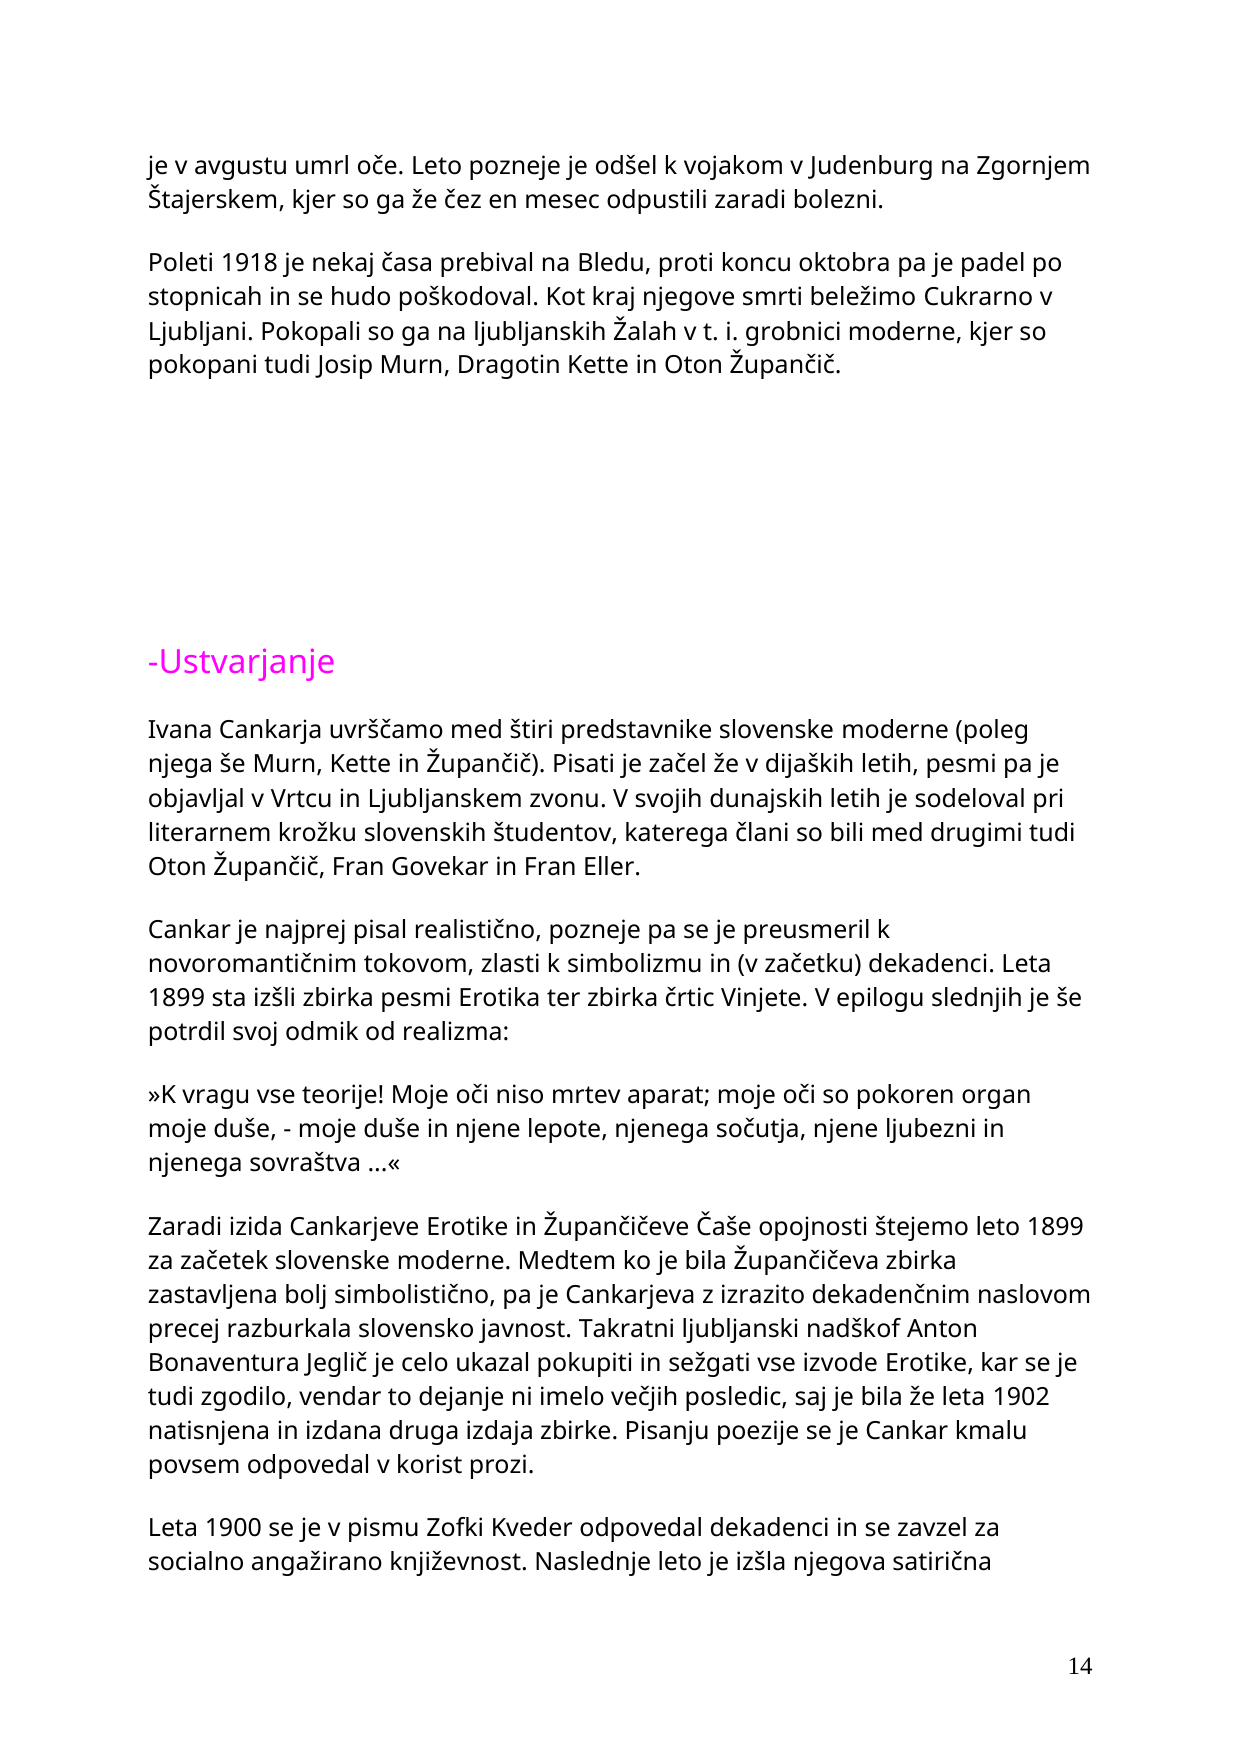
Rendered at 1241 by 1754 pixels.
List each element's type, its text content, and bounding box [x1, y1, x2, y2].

text Ivana Cankarja uvrščamo med štiri predstavnike slovenske moderne (poleg njega še Murn, Kette in Župančič). Pisati je začel že v dijaških letih, pesmi pa je objavljal v Vrtcu in Ljubljanskem zvonu. V svojih dunajskih letih je sodeloval pri literarnem krožku slovenskih študentov, katerega člani so bili med drugimi tudi Oton Župančič, Fran Govekar in Fran Eller. [148, 712, 1092, 882]
text Leta 1900 se je v pismu Zofki Kveder odpovedal dekadenci in se zavzel za socialno angažirano književnost. Naslednje leto je izšla njegova satirična [148, 1510, 1092, 1578]
text -Ustvarjanje [148, 637, 1092, 683]
text Cankar je najprej pisal realistično, pozneje pa se je preusmeril k novoromantičnim tokovom, zlasti k simbolizmu in (v začetku) dekadenci. Leta 1899 sta izšli zbirka pesmi Erotika ter zbirka črtic Vinjete. V epilogu slednjih je še potrdil svoj odmik od realizma: [148, 912, 1092, 1048]
text je v avgustu umrl oče. Leto pozneje je odšel k vojakom v Judenburg na Zgornjem Štajerskem, kjer so ga že čez en mesec odpustili zaradi bolezni. [148, 148, 1092, 216]
text Poleti 1918 je nekaj časa prebival na Bledu, proti koncu oktobra pa je padel po stopnicah in se hudo poškodoval. Kot kraj njegove smrti beležimo Cukrarno v Ljubljani. Pokopali so ga na ljubljanskih Žalah v t. i. grobnici moderne, kjer so pokopani tudi Josip Murn, Dragotin Kette in Oton Župančič. [148, 245, 1092, 381]
text Zaradi izida Cankarjeve Erotike in Župančičeve Čaše opojnosti štejemo leto 1899 za začetek slovenske moderne. Medtem ko je bila Župančičeva zbirka zastavljena bolj simbolistično, pa je Cankarjeva z izrazito dekadenčnim naslovom precej razburkala slovensko javnost. Takratni ljubljanski nadškof Anton Bonaventura Jeglič je celo ukazal pokupiti in sežgati vse izvode Erotike, kar se je tudi zgodilo, vendar to dejanje ni imelo večjih posledic, saj je bila že leta 1902 natisnjena in izdana druga izdaja zbirke. Pisanju poezije se je Cankar kmalu povsem odpovedal v korist prozi. [148, 1208, 1092, 1481]
text »K vragu vse teorije! Moje oči niso mrtev aparat; moje oči so pokoren organ moje duše, - moje duše in njene lepote, njenega sočutja, njene ljubezni in njenega sovraštva ...« [148, 1077, 1092, 1179]
